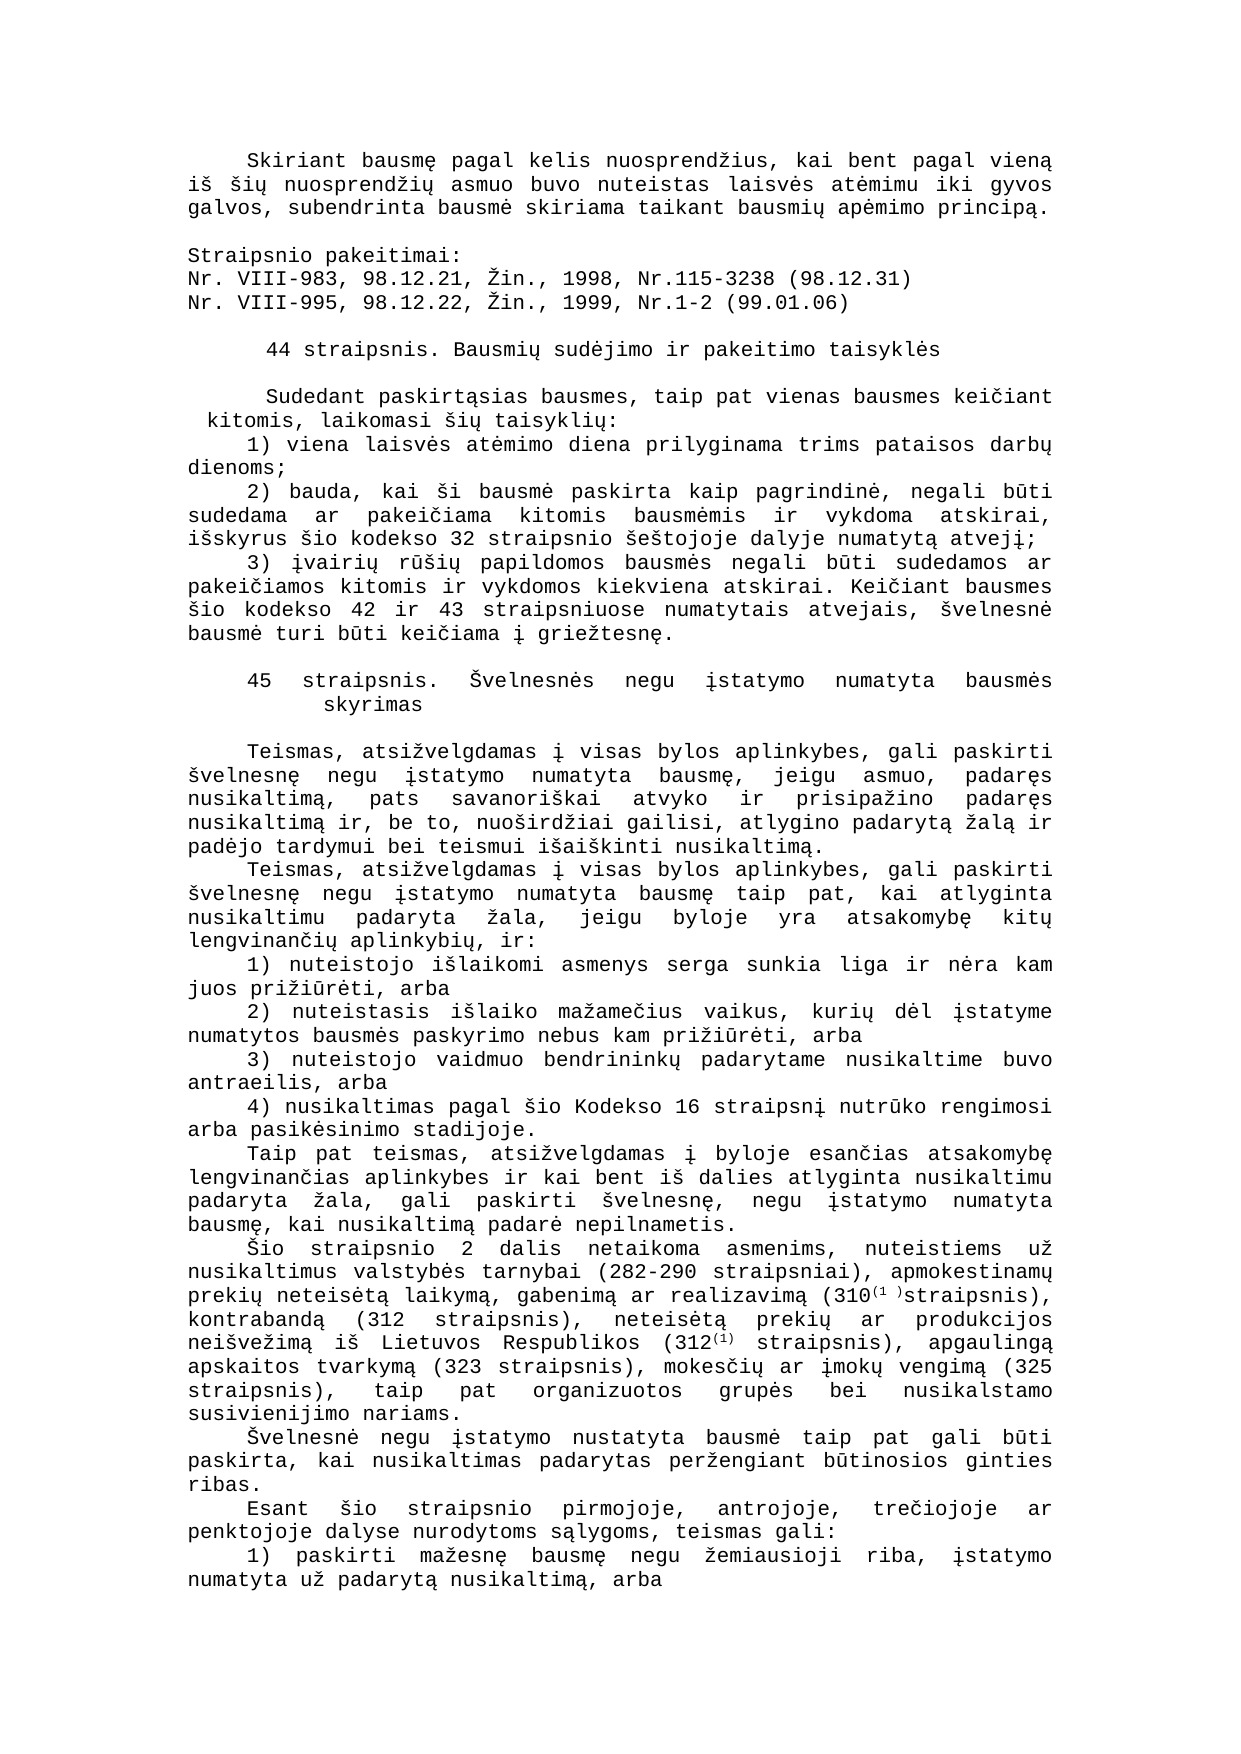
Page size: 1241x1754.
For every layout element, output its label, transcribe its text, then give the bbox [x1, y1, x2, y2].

text Straipsnio pakeitimai: [187, 244, 1053, 268]
text 2) nuteistasis išlaiko mažamečius vaikus, kurių dėl įstatyme numatytos bausmės paskyrimo nebus kam prižiūrėti, arba [187, 1001, 1053, 1048]
text 1) viena laisvės atėmimo diena prilyginama trims pataisos darbų dienoms; [187, 434, 1053, 481]
text Teismas, atsižvelgdamas į visas bylos aplinkybes, gali paskirti švelnesnę negu įstatymo numatyta bausmę, jeigu asmuo, padaręs nusikaltimą, pats savanoriškai atvyko ir prisipažino padaręs nusikaltimą ir, be to, nuoširdžiai gailisi, atlygino padarytą žalą ir padėjo tardymui bei teismui išaiškinti nusikaltimą. [187, 741, 1053, 859]
text 44 straipsnis. Bausmių sudėjimo ir pakeitimo taisyklės [206, 339, 1053, 363]
text Šio straipsnio 2 dalis netaikoma asmenims, nuteistiems už nusikaltimus valstybės tarnybai (282-290 straipsniai), apmokestinamų prekių neteisėtą laikymą, gabenimą ar realizavimą (310(1 )straipsnis), kontrabandą (312 straipsnis), neteisėtą prekių ar produkcijos neišvežimą iš Lietuvos Respublikos (312(1) straipsnis), apgaulingą apskaitos tvarkymą (323 straipsnis), mokesčių ar įmokų vengimą (325 straipsnis), taip pat organizuotos grupės bei nusikalstamo susivienijimo nariams. [187, 1238, 1053, 1427]
text Sudedant paskirtąsias bausmes, taip pat vienas bausmes keičiant kitomis, laikomasi šių taisyklių: [206, 386, 1053, 434]
text Švelnesnė negu įstatymo nustatyta bausmė taip pat gali būti paskirta, kai nusikaltimas padarytas peržengiant būtinosios ginties ribas. [187, 1427, 1053, 1498]
text 3) įvairių rūšių papildomos bausmės negali būti sudedamos ar pakeičiamos kitomis ir vykdomos kiekviena atskirai. Keičiant bausmes šio kodekso 42 ir 43 straipsniuose numatytais atvejais, švelnesnė bausmė turi būti keičiama į griežtesnę. [187, 552, 1053, 647]
text 3) nuteistojo vaidmuo bendrininkų padarytame nusikaltime buvo antraeilis, arba [187, 1048, 1053, 1096]
text Skiriant bausmę pagal kelis nuosprendžius, kai bent pagal vieną iš šių nuosprendžių asmuo buvo nuteistas laisvės atėmimu iki gyvos galvos, subendrinta bausmė skiriama taikant bausmių apėmimo principą. [187, 150, 1053, 221]
text 45 straipsnis. Švelnesnės negu įstatymo numatyta bausmės skyrimas [247, 670, 1053, 717]
text 2) bauda, kai ši bausmė paskirta kaip pagrindinė, negali būti sudedama ar pakeičiama kitomis bausmėmis ir vykdoma atskirai, išskyrus šio kodekso 32 straipsnio šeštojoje dalyje numatytą atvejį; [187, 481, 1053, 552]
text Teismas, atsižvelgdamas į visas bylos aplinkybes, gali paskirti švelnesnę negu įstatymo numatyta bausmę taip pat, kai atlyginta nusikaltimu padaryta žala, jeigu byloje yra atsakomybę kitų lengvinančių aplinkybių, ir: [187, 859, 1053, 954]
text Taip pat teismas, atsižvelgdamas į byloje esančias atsakomybę lengvinančias aplinkybes ir kai bent iš dalies atlyginta nusikaltimu padaryta žala, gali paskirti švelnesnę, negu įstatymo numatyta bausmę, kai nusikaltimą padarė nepilnametis. [187, 1143, 1053, 1238]
text Nr. VIII-983, 98.12.21, Žin., 1998, Nr.115-3238 (98.12.31) [187, 268, 1053, 292]
text Esant šio straipsnio pirmojoje, antrojoje, trečiojoje ar penktojoje dalyse nurodytoms sąlygoms, teismas gali: [187, 1498, 1053, 1545]
text 4) nusikaltimas pagal šio Kodekso 16 straipsnį nutrūko rengimosi arba pasikėsinimo stadijoje. [187, 1096, 1053, 1143]
text Nr. VIII-995, 98.12.22, Žin., 1999, Nr.1-2 (99.01.06) [187, 292, 1053, 316]
text 1) paskirti mažesnę bausmę negu žemiausioji riba, įstatymo numatyta už padarytą nusikaltimą, arba [187, 1545, 1053, 1592]
text 1) nuteistojo išlaikomi asmenys serga sunkia liga ir nėra kam juos prižiūrėti, arba [187, 954, 1053, 1001]
